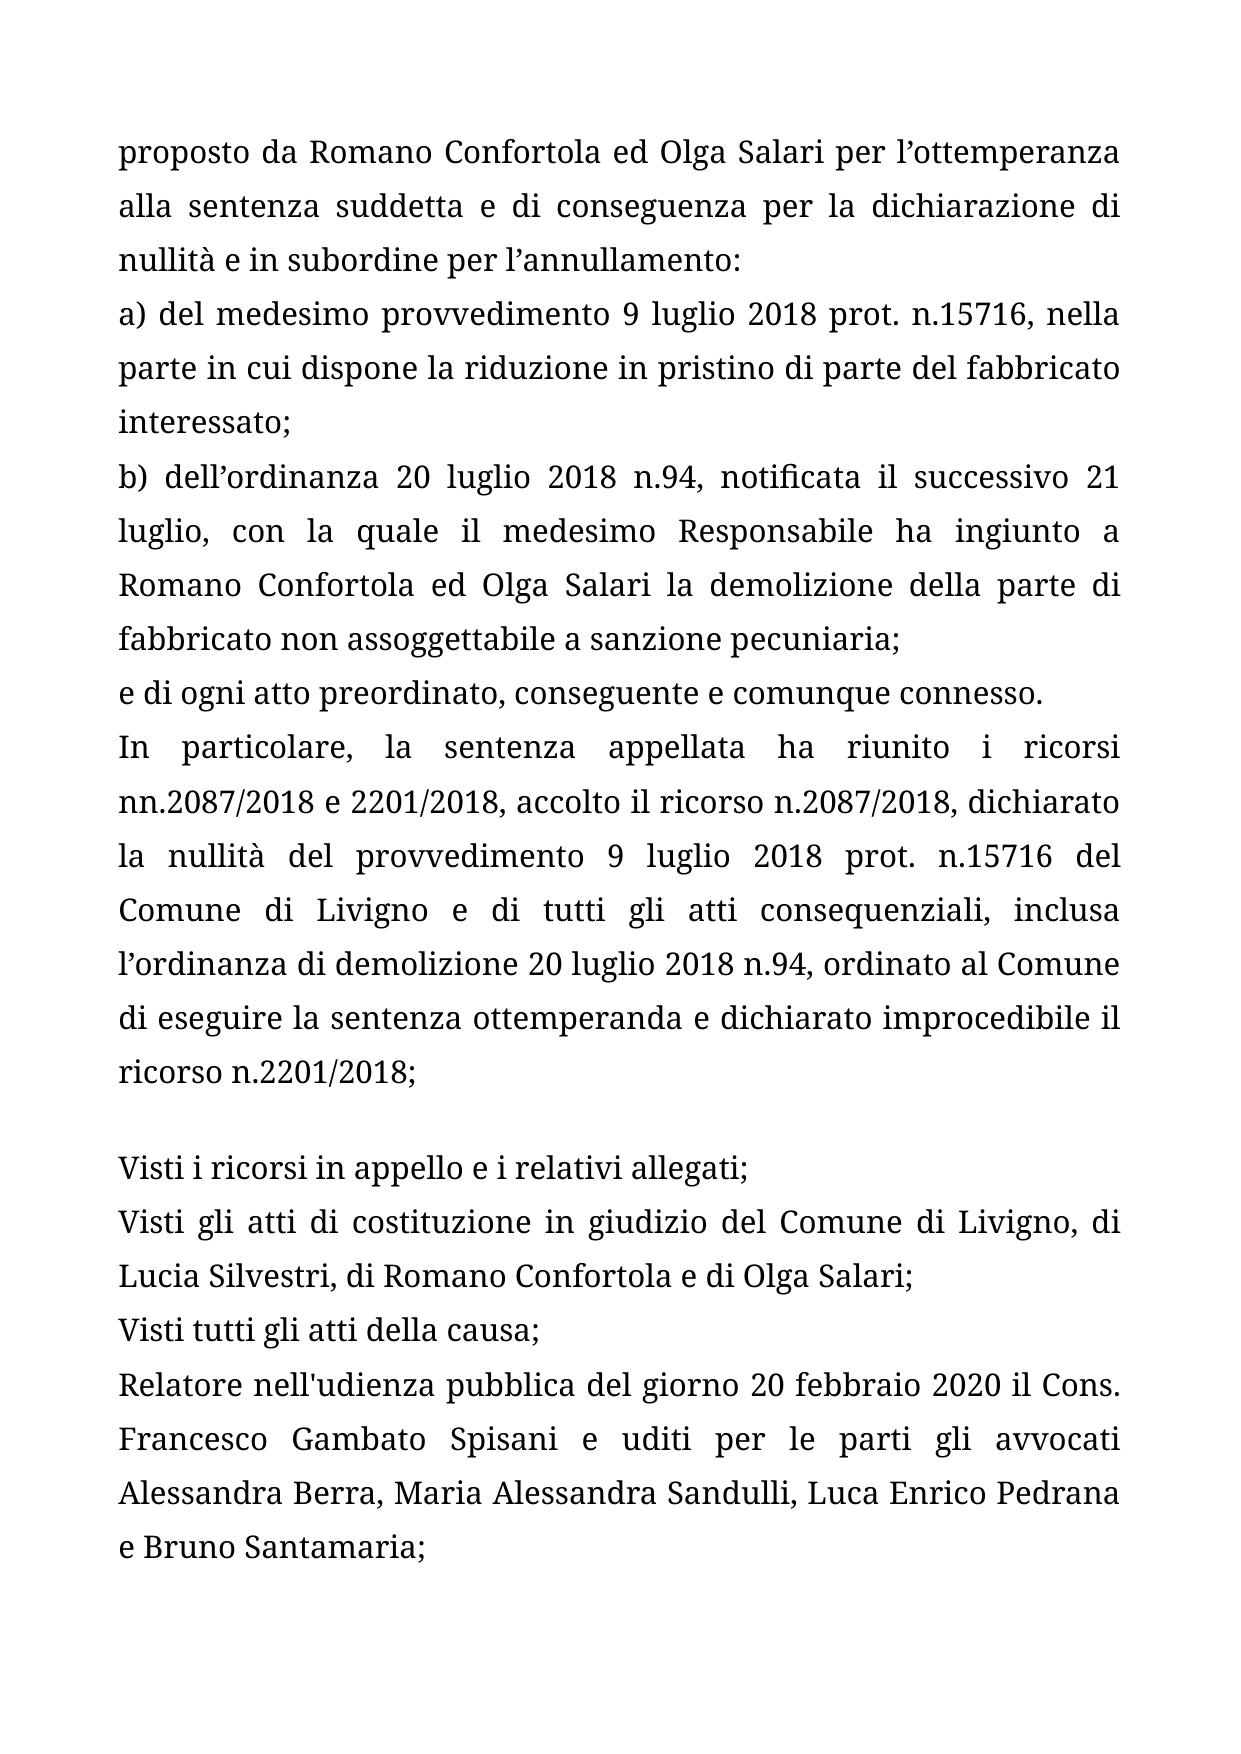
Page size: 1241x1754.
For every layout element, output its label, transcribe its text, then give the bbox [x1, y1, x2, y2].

text proposto da Romano Confortola ed Olga Salari per l’ottemperanza alla sentenza suddetta e di conseguenza per la dichiarazione di nullità e in subordine per l’annullamento: [118, 118, 1122, 281]
text a) del medesimo provvedimento 9 luglio 2018 prot. n.15716, nella parte in cui dispone la riduzione in pristino di parte del fabbricato interessato; [118, 281, 1122, 443]
text Relatore nell'udienza pubblica del giorno 20 febbraio 2020 il Cons. Francesco Gambato Spisani e uditi per le parti gli avvocati Alessandra Berra, Maria Alessandra Sandulli, Luca Enrico Pedrana e Bruno Santamaria; [118, 1351, 1122, 1568]
text Visti i ricorsi in appello e i relativi allegati; [118, 1134, 1122, 1188]
text e di ogni atto preordinato, conseguente e comunque connesso. [118, 660, 1122, 714]
text In particolare, la sentenza appellata ha riunito i ricorsi nn.2087/2018 e 2201/2018, accolto il ricorso n.2087/2018, dichiarato la nullità del provvedimento 9 luglio 2018 prot. n.15716 del Comune di Livigno e di tutti gli atti consequenziali, inclusa l’ordinanza di demolizione 20 luglio 2018 n.94, ordinato al Comune di eseguire la sentenza ottemperanda e dichiarato improcedibile il ricorso n.2201/2018; [118, 714, 1122, 1093]
text b) dell’ordinanza 20 luglio 2018 n.94, notificata il successivo 21 luglio, con la quale il medesimo Responsabile ha ingiunto a Romano Confortola ed Olga Salari la demolizione della parte di fabbricato non assoggettabile a sanzione pecuniaria; [118, 443, 1122, 660]
text Visti tutti gli atti della causa; [118, 1297, 1122, 1351]
text Visti gli atti di costituzione in giudizio del Comune di Livigno, di Lucia Silvestri, di Romano Confortola e di Olga Salari; [118, 1188, 1122, 1297]
